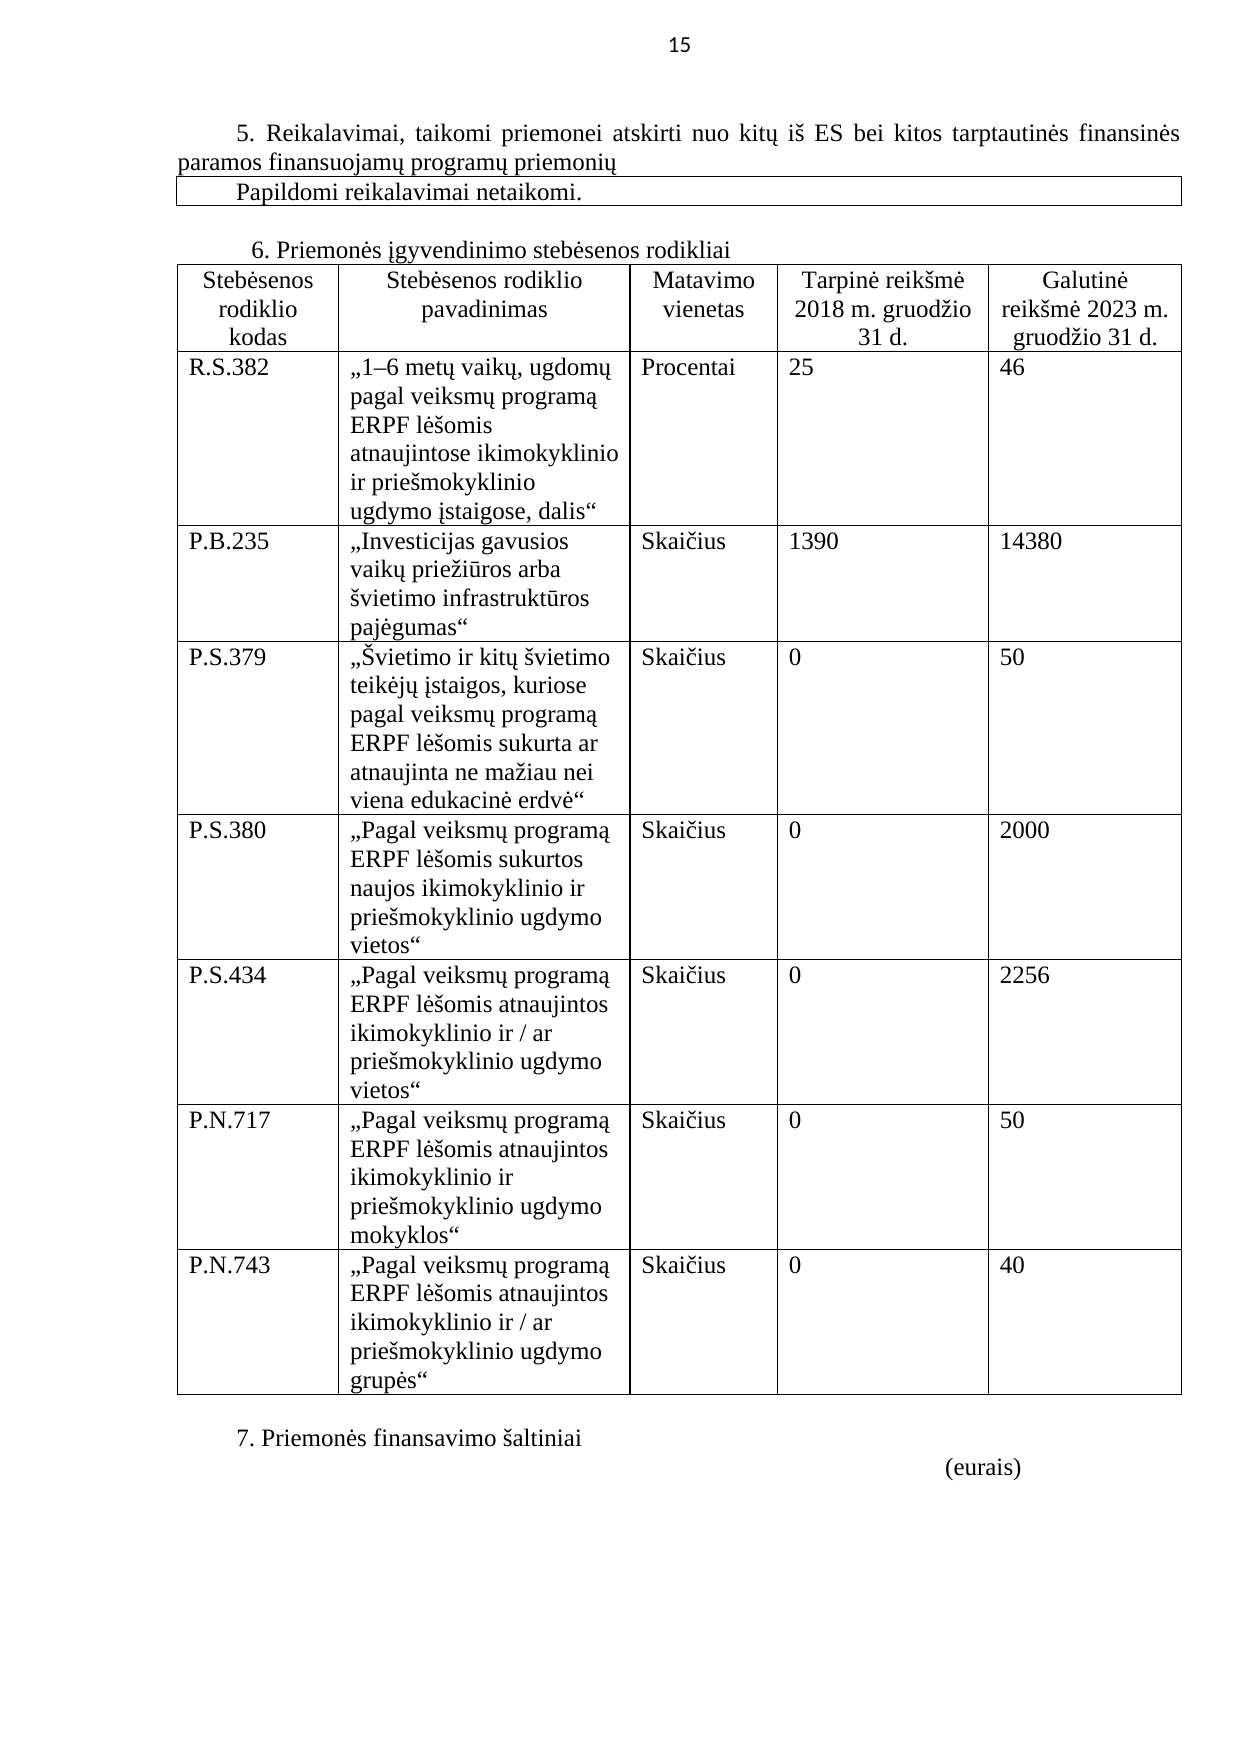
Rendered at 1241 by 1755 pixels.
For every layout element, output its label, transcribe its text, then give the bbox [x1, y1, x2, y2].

table_header Galutinė reikšmė 2023 m. gruodžio 31 d. [989, 265, 1181, 351]
table_cell P.S.379 [178, 642, 338, 814]
table_cell Skaičius [631, 815, 777, 959]
table_cell P.N.717 [178, 1105, 338, 1249]
table_cell „1–6 metų vaikų, ugdomų pagal veiksmų programą ERPF lėšomis atnaujintose ikimokyklinio ir priešmokyklinio ugdymo įstaigose, dalis“ [339, 352, 629, 525]
table_cell 50 [989, 642, 1181, 814]
table_cell „Švietimo ir kitų švietimo teikėjų įstaigos, kuriose pagal veiksmų programą ERPF lėšomis sukurta ar atnaujinta ne mažiau nei viena edukacinė erdvė“ [339, 642, 629, 814]
table_header Stebėsenos rodiklio pavadinimas [339, 265, 629, 351]
table_cell Skaičius [631, 960, 777, 1104]
table_cell 40 [989, 1250, 1181, 1393]
table_cell Skaičius [631, 642, 777, 814]
table_cell 0 [778, 1105, 988, 1249]
table_cell „Pagal veiksmų programą ERPF lėšomis atnaujintos ikimokyklinio ir / ar priešmokyklinio ugdymo grupės“ [339, 1250, 629, 1393]
table_cell Procentai [631, 352, 777, 525]
table_cell 0 [778, 815, 988, 959]
text 5. Reikalavimai, taikomi priemonei atskirti nuo kitų iš ES bei kitos tarptautinės finansinės paramos finansuojamų programų priemonių [177, 118, 1181, 176]
table_header Tarpinė reikšmė 2018 m. gruodžio 31 d. [778, 265, 988, 351]
text 7. Priemonės finansavimo šaltiniai [177, 1423, 1181, 1452]
table_cell „Pagal veiksmų programą ERPF lėšomis atnaujintos ikimokyklinio ir priešmokyklinio ugdymo mokyklos“ [339, 1105, 629, 1249]
table_cell Skaičius [631, 1250, 777, 1393]
table_cell „Pagal veiksmų programą ERPF lėšomis sukurtos naujos ikimokyklinio ir priešmokyklinio ugdymo vietos“ [339, 815, 629, 959]
table_cell Skaičius [631, 526, 777, 641]
table_header Stebėsenos rodiklio kodas [178, 265, 338, 351]
table_cell 2000 [989, 815, 1181, 959]
table_cell 46 [989, 352, 1181, 525]
table_cell Skaičius [631, 1105, 777, 1249]
table_cell 25 [778, 352, 988, 525]
text (eurais) [827, 1452, 1181, 1481]
table_cell P.B.235 [178, 526, 338, 641]
table_cell „Investicijas gavusios vaikų priežiūros arba švietimo infrastruktūros pajėgumas“ [339, 526, 629, 641]
table_cell 0 [778, 642, 988, 814]
table_cell „Pagal veiksmų programą ERPF lėšomis atnaujintos ikimokyklinio ir / ar priešmokyklinio ugdymo vietos“ [339, 960, 629, 1104]
table_cell 0 [778, 1250, 988, 1393]
table_cell P.S.434 [178, 960, 338, 1104]
table_cell P.N.743 [178, 1250, 338, 1393]
table_cell P.S.380 [178, 815, 338, 959]
table_cell 2256 [989, 960, 1181, 1104]
table_cell R.S.382 [178, 352, 338, 525]
table_header Papildomi reikalavimai netaikomi. [177, 177, 1181, 205]
table_cell 1390 [778, 526, 988, 641]
table_header Matavimo vienetas [631, 265, 777, 351]
table_cell 0 [778, 960, 988, 1104]
text 6. Priemonės įgyvendinimo stebėsenos rodikliai [251, 235, 1181, 264]
table_cell 14380 [989, 526, 1181, 641]
table_cell 50 [989, 1105, 1181, 1249]
